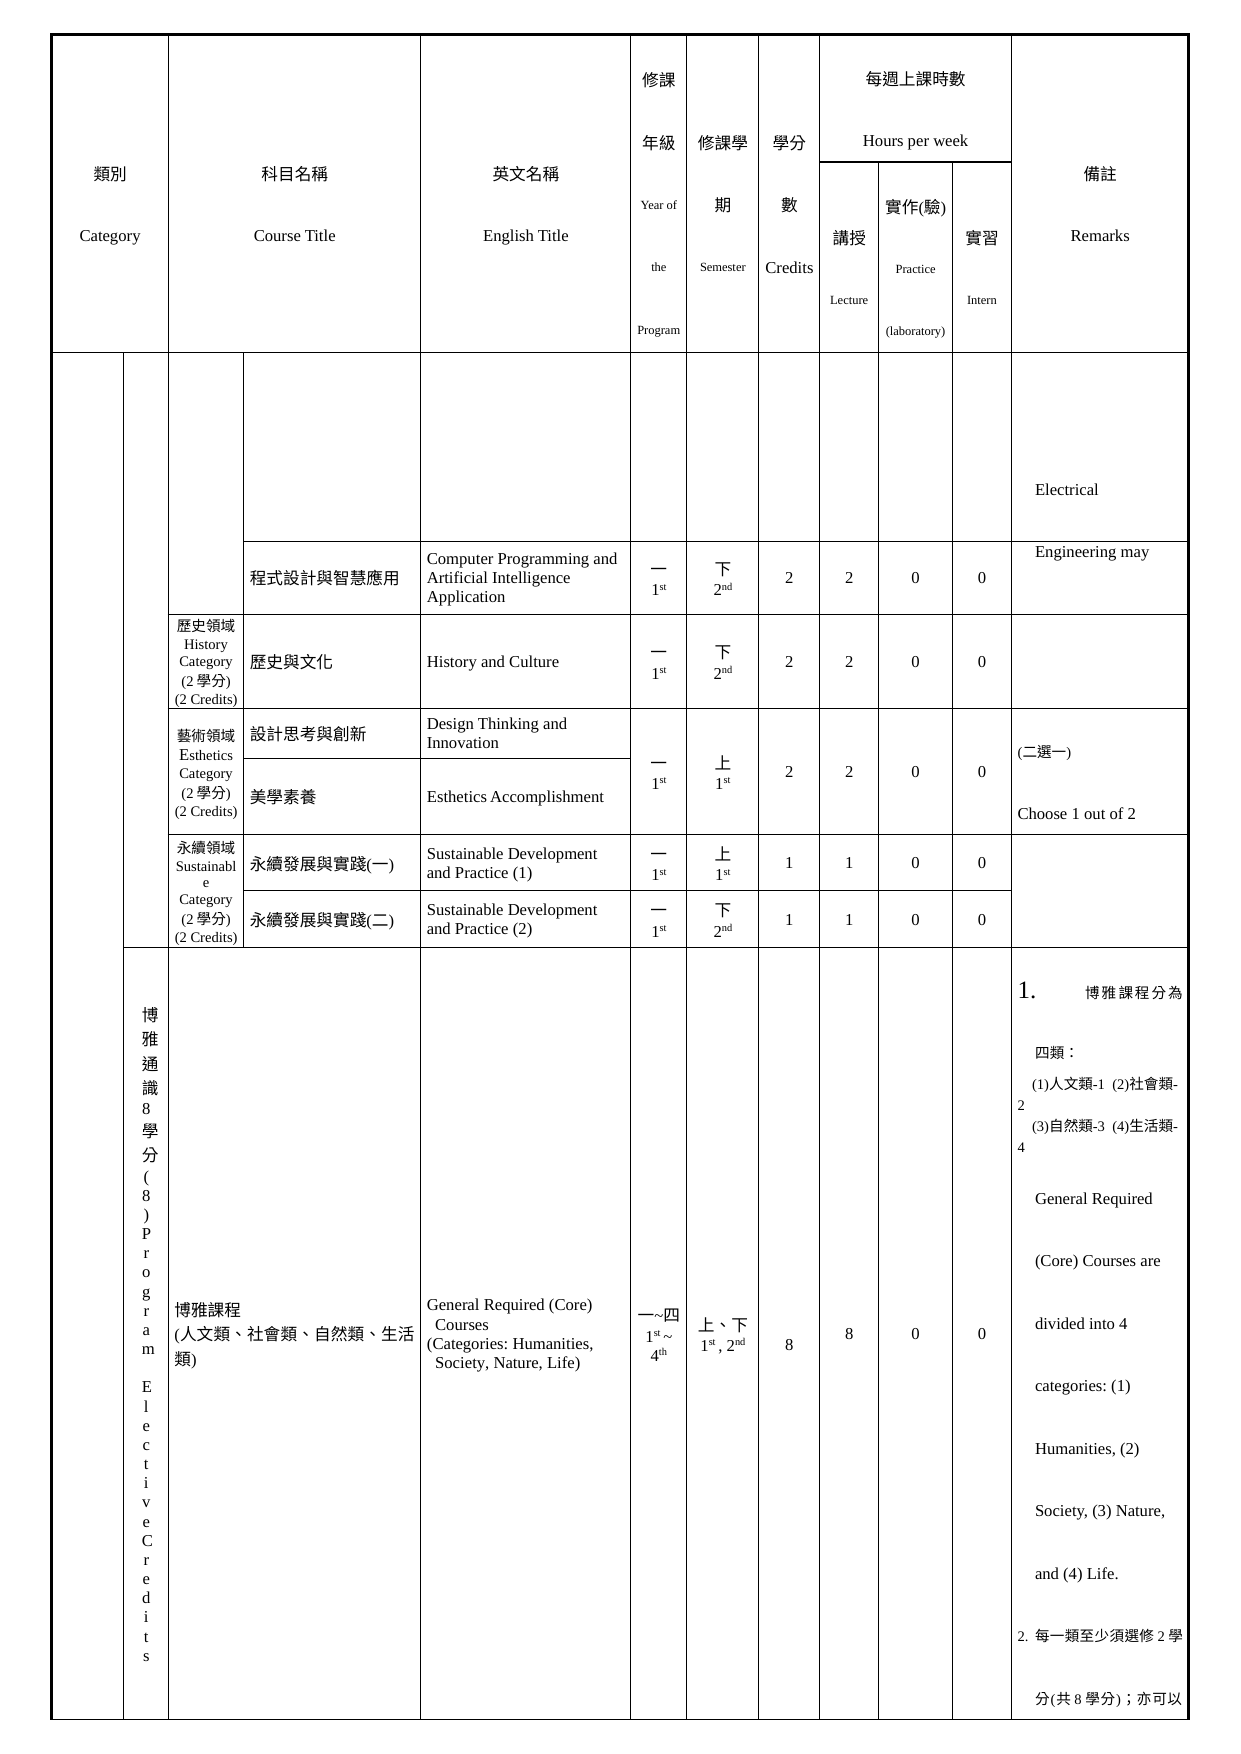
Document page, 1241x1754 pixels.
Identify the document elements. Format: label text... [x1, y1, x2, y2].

table_cell 一 1st [631, 615, 686, 708]
table_cell 0 [879, 891, 952, 947]
table_cell Sustainable Development and Practice (1) [421, 835, 630, 890]
table_cell [124, 353, 168, 947]
table_header 修課年級 Year of the Program [631, 36, 686, 352]
table_cell History and Culture [421, 615, 630, 708]
table_header 修課學期 Semester [687, 36, 758, 352]
table_cell [53, 353, 123, 1719]
table_cell 0 [879, 835, 952, 890]
table_cell 0 [879, 709, 952, 834]
table_cell 2 [820, 709, 878, 834]
table_cell 上 1st [687, 835, 758, 890]
table_cell [879, 353, 952, 541]
table_cell 0 [953, 835, 1011, 890]
table_cell Sustainable Development and Practice (2) [421, 891, 630, 947]
table_cell 上 1st [687, 709, 758, 834]
table_cell 博雅課程 (人文類、社會類、自然類、生活類) [169, 948, 420, 1719]
table_cell [953, 353, 1011, 541]
table_cell Design Thinking and Innovation [421, 709, 630, 757]
table_cell 一~四 1st ~ 4th [631, 948, 686, 1719]
table_cell (二選一) Choose 1 out of 2 [1012, 709, 1187, 834]
table_cell [1012, 542, 1187, 613]
table_cell 0 [953, 891, 1011, 947]
table_cell 永續領域 Sustainable Category (2學分) (2 Credits) [169, 835, 243, 947]
table_cell 永續發展與實踐(二) [244, 891, 420, 947]
table_cell 一 1st [631, 709, 686, 834]
table_cell 歷史與文化 [244, 615, 420, 708]
table_cell 藝術領域 Esthetics Category (2學分) (2 Credits) [169, 709, 243, 834]
table_cell 設計思考與創新 [244, 709, 420, 757]
table_header 備註 Remarks [1012, 36, 1187, 352]
table_cell 美學素養 [244, 759, 420, 834]
table_cell [1012, 615, 1187, 708]
table_cell [169, 353, 243, 613]
table_cell [421, 353, 630, 541]
table_cell 講授 Lecture [820, 163, 878, 352]
table_cell 博雅課程分為四類： (1)人文類-1 (2)社會類-2 (3)自然類-3 (4)生活類-4 General Required (Core) Courses are divided into 4 categories: (1) Humanities, (2) Society, (3) Nature, and (4) Life. 每一類至少須選修2學分(共8學分)；亦可以 [1012, 948, 1187, 1719]
table_cell 上、下 1st , 2nd [687, 948, 758, 1719]
table_cell 程式設計與智慧應用 [244, 542, 420, 613]
table_cell 2 [759, 615, 819, 708]
table_cell 1 [820, 835, 878, 890]
table_cell 一 1st [631, 891, 686, 947]
table_cell 一 1st [631, 835, 686, 890]
table_header 學分數 Credits [759, 36, 819, 352]
table_cell 1 [759, 835, 819, 890]
table_cell Computer Programming and Artificial Intelligence Application [421, 542, 630, 613]
table_cell 1 [759, 891, 819, 947]
table_cell 下 2nd [687, 542, 758, 613]
table_cell 下 2nd [687, 891, 758, 947]
table_cell 0 [953, 542, 1011, 613]
table_cell 0 [953, 948, 1011, 1719]
table_cell 下 2nd [687, 615, 758, 708]
table_header 類別 Category [53, 36, 168, 352]
table_cell 永續發展與實踐(一) [244, 835, 420, 890]
table_cell 一 1st [631, 542, 686, 613]
table_cell 0 [953, 709, 1011, 834]
table_cell 歷史領域 History Category (2學分) (2 Credits) [169, 615, 243, 708]
table_cell 0 [879, 948, 952, 1719]
table_cell 0 [953, 615, 1011, 708]
table_header 每週上課時數 Hours per week [820, 36, 1011, 161]
table_cell General Required (Core) Courses (Categories: Humanities, Society, Nature, Life) [421, 948, 630, 1719]
table_cell 博雅通識8學分 (8) Program Elective Credits [124, 948, 168, 1719]
table_cell 資訊科技概論，為資訊學院必修科目。 Introduction to Information Technology is a required course for students in College of Information and Electrical Engineering. 非資訊學院可二選一。 Students not in the College of Information and Electrical Engineering may choose 1 out of 2. [1012, 353, 1187, 541]
table_header 英文名稱 English Title [421, 36, 630, 352]
table_cell [244, 353, 420, 541]
table_cell 2 [759, 542, 819, 613]
table_cell 1 [820, 891, 878, 947]
table_cell 0 [879, 542, 952, 613]
table_cell Esthetics Accomplishment [421, 759, 630, 834]
table_cell 2 [820, 615, 878, 708]
table_header 科目名稱 Course Title [169, 36, 420, 352]
table_cell 2 [820, 542, 878, 613]
table_cell 8 [759, 948, 819, 1719]
table_cell 8 [820, 948, 878, 1719]
table_cell [687, 353, 758, 541]
table_cell [1012, 835, 1187, 947]
table_cell 實習 Intern [953, 163, 1011, 352]
table_cell [759, 353, 819, 541]
table_cell 實作(驗) Practice (laboratory) [879, 163, 952, 352]
table_cell 2 [759, 709, 819, 834]
table_cell [631, 353, 686, 541]
table_cell 0 [879, 615, 952, 708]
table_cell [820, 353, 878, 541]
